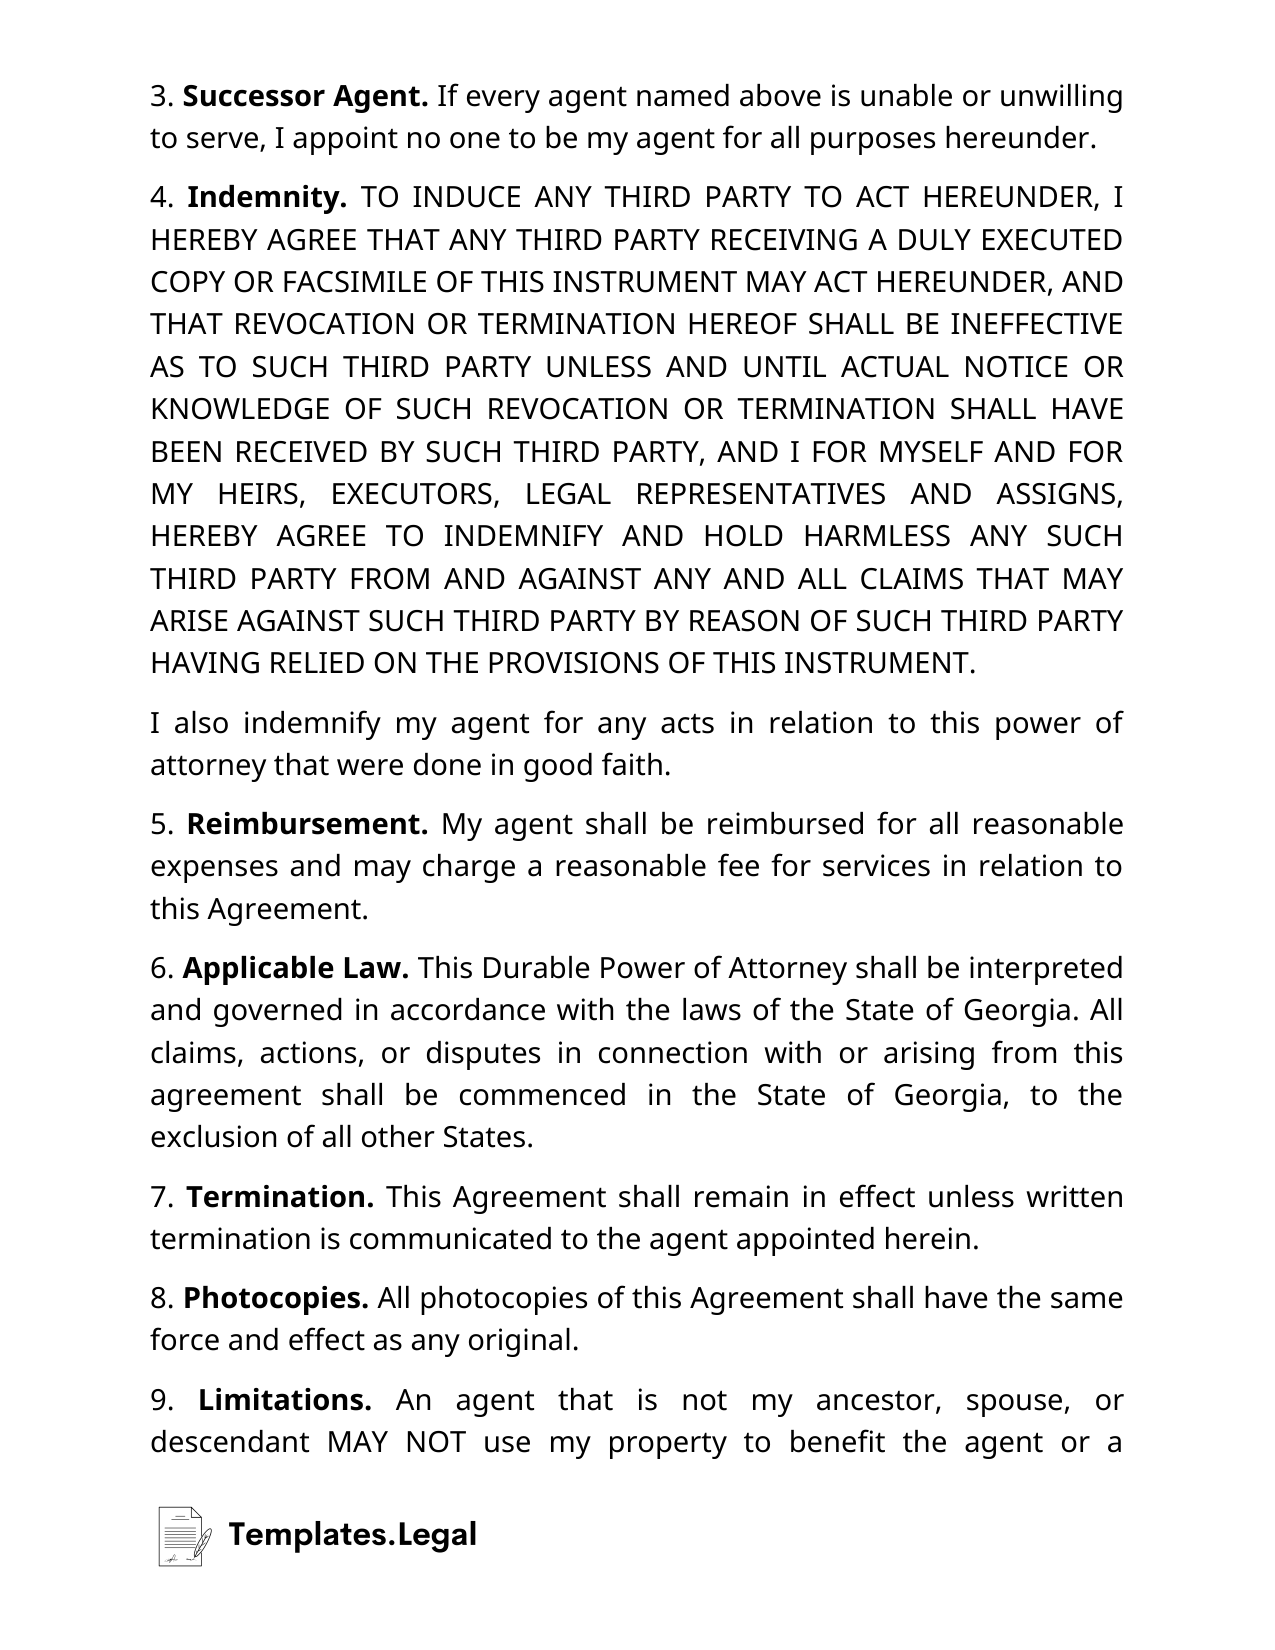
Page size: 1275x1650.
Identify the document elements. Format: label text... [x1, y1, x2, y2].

text 7. Termination. This Agreement shall remain in effect unless written termination is communicated to the agent appointed herein. [150, 1176, 1125, 1258]
text 4. Indemnity. TO INDUCE ANY THIRD PARTY TO ACT HEREUNDER, I HEREBY AGREE THAT ANY THIRD PARTY RECEIVING A DULY EXECUTED COPY OR FACSIMILE OF THIS INSTRUMENT MAY ACT HEREUNDER, AND THAT REVOCATION OR TERMINATION HEREOF SHALL BE INEFFECTIVE AS TO SUCH THIRD PARTY UNLESS AND UNTIL ACTUAL NOTICE OR KNOWLEDGE OF SUCH REVOCATION OR TERMINATION SHALL HAVE BEEN RECEIVED BY SUCH THIRD PARTY, AND I FOR MYSELF AND FOR MY HEIRS, EXECUTORS, LEGAL REPRESENTATIVES AND ASSIGNS, HEREBY AGREE TO INDEMNIFY AND HOLD HARMLESS ANY SUCH THIRD PARTY FROM AND AGAINST ANY AND ALL CLAIMS THAT MAY ARISE AGAINST SUCH THIRD PARTY BY REASON OF SUCH THIRD PARTY HAVING RELIED ON THE PROVISIONS OF THIS INSTRUMENT. [150, 176, 1125, 682]
text I also indemnify my agent for any acts in relation to this power of attorney that were done in good faith. [150, 702, 1125, 784]
text 5. Reimbursement. My agent shall be reimbursed for all reasonable expenses and may charge a reasonable fee for services in relation to this Agreement. [150, 803, 1125, 928]
text 9. Limitations. An agent that is not my ancestor, spouse, or descendant MAY NOT use my property to benefit the agent or a [150, 1379, 1125, 1461]
text 6. Applicable Law. This Durable Power of Attorney shall be interpreted and governed in accordance with the laws of the State of Georgia. All claims, actions, or disputes in connection with or arising from this agreement shall be commenced in the State of Georgia, to the exclusion of all other States. [150, 947, 1125, 1156]
text 3. Successor Agent. If every agent named above is unable or unwilling to serve, I appoint no one to be my agent for all purposes hereunder. [150, 75, 1125, 157]
text 8. Photocopies. All photocopies of this Agreement shall have the same force and effect as any original. [150, 1277, 1125, 1359]
